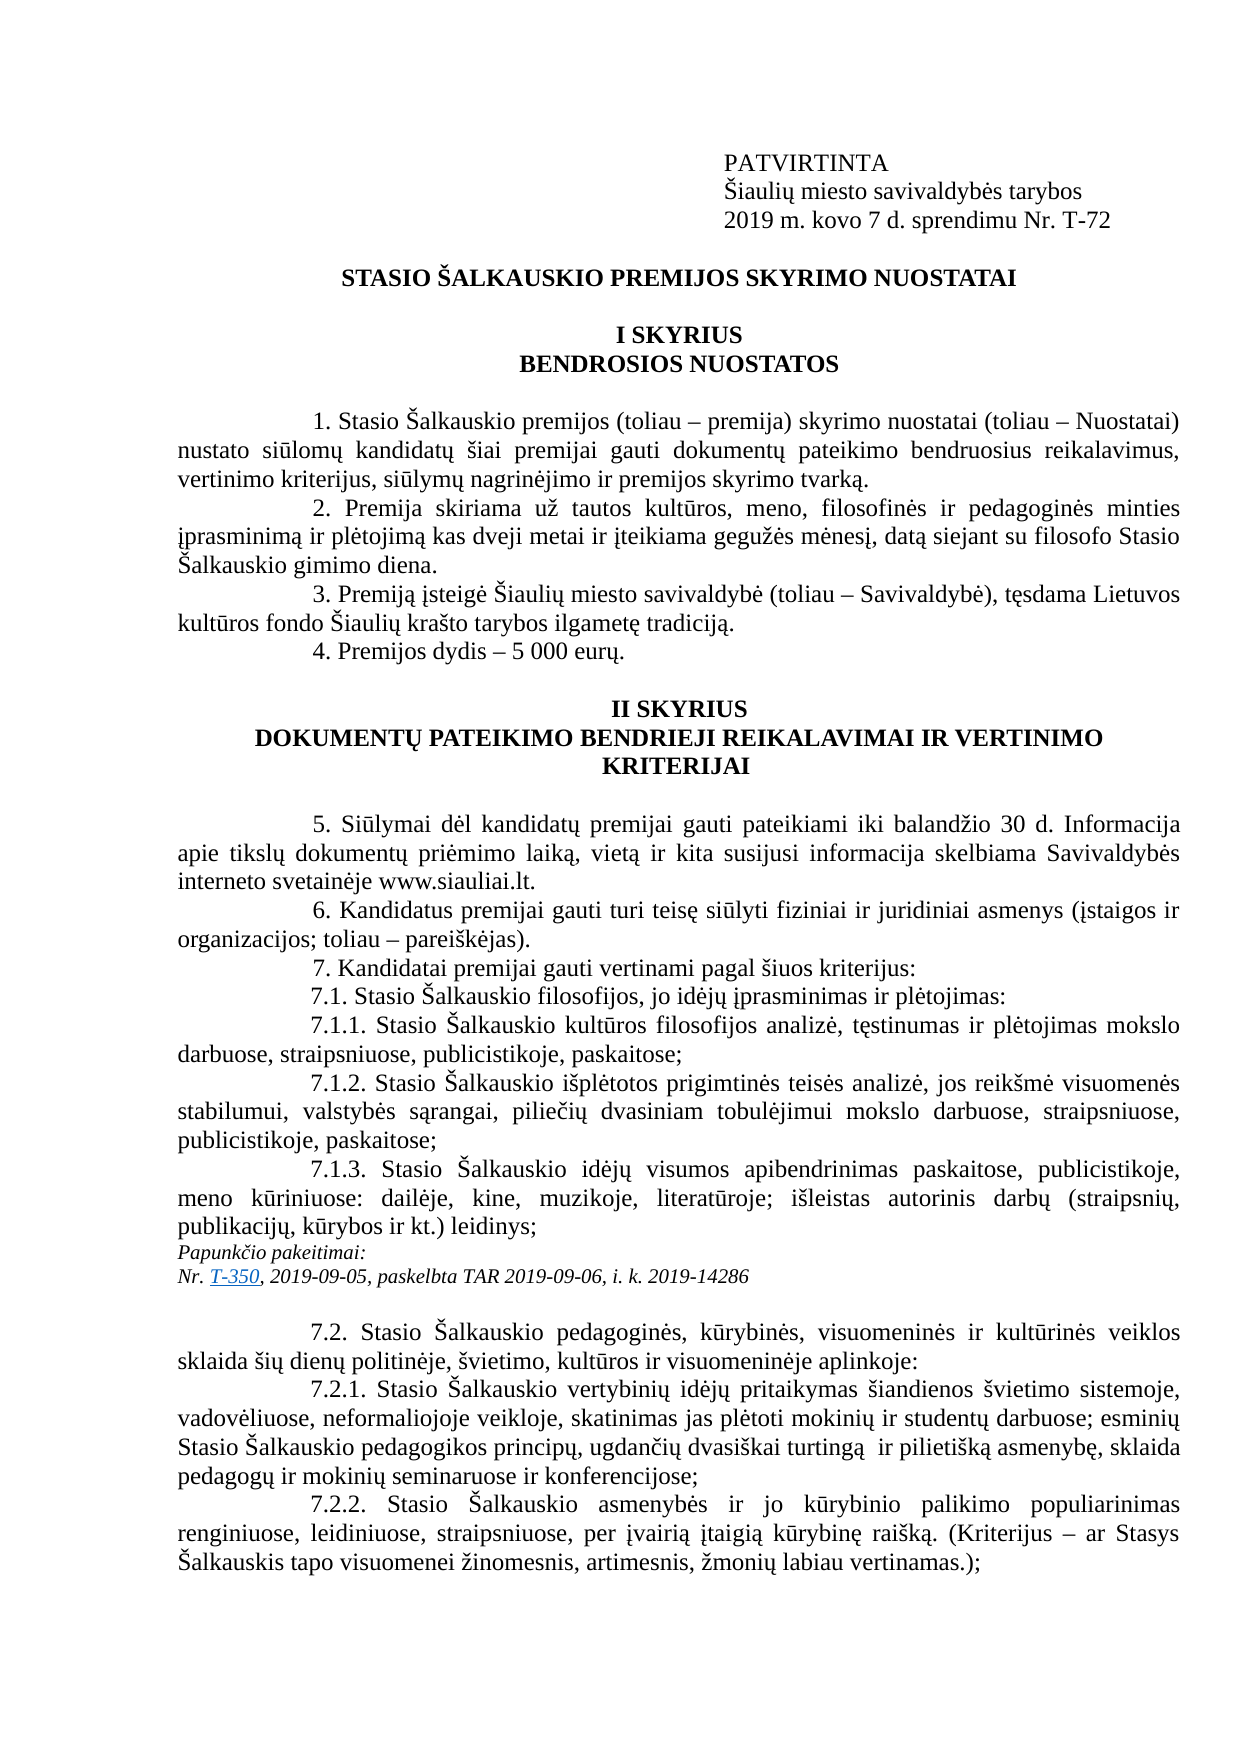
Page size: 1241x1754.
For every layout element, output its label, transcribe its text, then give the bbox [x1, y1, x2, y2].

text 2. Premija skiriama už tautos kultūros, meno, filosofinės ir pedagoginės minties įprasminimą ir plėtojimą kas dveji metai ir įteikiama gegužės mėnesį, datą siejant su filosofo Stasio Šalkauskio gimimo diena. [177, 493, 1181, 579]
text Nr. T-350, 2019-09-05, paskelbta TAR 2019-09-06, i. k. 2019-14286 [177, 1264, 1181, 1288]
text BENDROSIOS NUOSTATOS [177, 349, 1181, 378]
text 6. Kandidatus premijai gauti turi teisę siūlyti fiziniai ir juridiniai asmenys (įstaigos ir organizacijos; toliau – pareiškėjas). [177, 895, 1181, 953]
text 4. Premijos dydis – 5 000 eurų. [177, 636, 1181, 665]
text 2019 m. kovo 7 d. sprendimu Nr. T-72 [723, 205, 1181, 234]
text STASIO ŠALKAUSKIO PREMIJOS SKYRIMO NUOSTATAI [177, 263, 1181, 291]
text 5. Siūlymai dėl kandidatų premijai gauti pateikiami iki balandžio 30 d. Informacija apie tikslų dokumentų priėmimo laiką, vietą ir kita susijusi informacija skelbiama Savivaldybės interneto svetainėje www.siauliai.lt. [177, 809, 1181, 895]
text Papunkčio pakeitimai: [177, 1240, 1181, 1264]
text 1. Stasio Šalkauskio premijos (toliau – premija) skyrimo nuostatai (toliau – Nuostatai) nustato siūlomų kandidatų šiai premijai gauti dokumentų pateikimo bendruosius reikalavimus, vertinimo kriterijus, siūlymų nagrinėjimo ir premijos skyrimo tvarką. [177, 406, 1181, 493]
text II SKYRIUS [177, 694, 1181, 723]
text 7.2.2. Stasio Šalkauskio asmenybės ir jo kūrybinio palikimo populiarinimas renginiuose, leidiniuose, straipsniuose, per įvairią įtaigią kūrybinę raišką. (Kriterijus – ar Stasys Šalkauskis tapo visuomenei žinomesnis, artimesnis, žmonių labiau vertinamas.); [177, 1489, 1181, 1576]
text 7. Kandidatai premijai gauti vertinami pagal šiuos kriterijus: [238, 953, 1181, 981]
text 7.1. Stasio Šalkauskio filosofijos, jo idėjų įprasminimas ir plėtojimas: [177, 981, 1181, 1010]
text DOKUMENTŲ PATEIKIMO BENDRIEJI REIKALAVIMAI IR VERTINIMO KRITERIJAI [177, 723, 1181, 780]
text I SKYRIUS [177, 320, 1181, 349]
text 7.1.2. Stasio Šalkauskio išplėtotos prigimtinės teisės analizė, jos reikšmė visuomenės stabilumui, valstybės sąrangai, piliečių dvasiniam tobulėjimui mokslo darbuose, straipsniuose, publicistikoje, paskaitose; [177, 1068, 1181, 1154]
text 7.2. Stasio Šalkauskio pedagoginės, kūrybinės, visuomeninės ir kultūrinės veiklos sklaida šių dienų politinėje, švietimo, kultūros ir visuomeninėje aplinkoje: [177, 1317, 1181, 1374]
text 7.1.3. Stasio Šalkauskio idėjų visumos apibendrinimas paskaitose, publicistikoje, meno kūriniuose: dailėje, kine, muzikoje, literatūroje; išleistas autorinis darbų (straipsnių, publikacijų, kūrybos ir kt.) leidinys; [177, 1154, 1181, 1240]
text PATVIRTINTA Šiaulių miesto savivaldybės tarybos [723, 148, 1181, 205]
text 7.1.1. Stasio Šalkauskio kultūros filosofijos analizė, tęstinumas ir plėtojimas mokslo darbuose, straipsniuose, publicistikoje, paskaitose; [177, 1010, 1181, 1068]
text 7.2.1. Stasio Šalkauskio vertybinių idėjų pritaikymas šiandienos švietimo sistemoje, vadovėliuose, neformaliojoje veikloje, skatinimas jas plėtoti mokinių ir studentų darbuose; esminių Stasio Šalkauskio pedagogikos principų, ugdančių dvasiškai turtingą ir pilietišką asmenybę, sklaida pedagogų ir mokinių seminaruose ir konferencijose; [177, 1374, 1181, 1489]
text 3. Premiją įsteigė Šiaulių miesto savivaldybė (toliau – Savivaldybė), tęsdama Lietuvos kultūros fondo Šiaulių krašto tarybos ilgametę tradiciją. [177, 579, 1181, 636]
